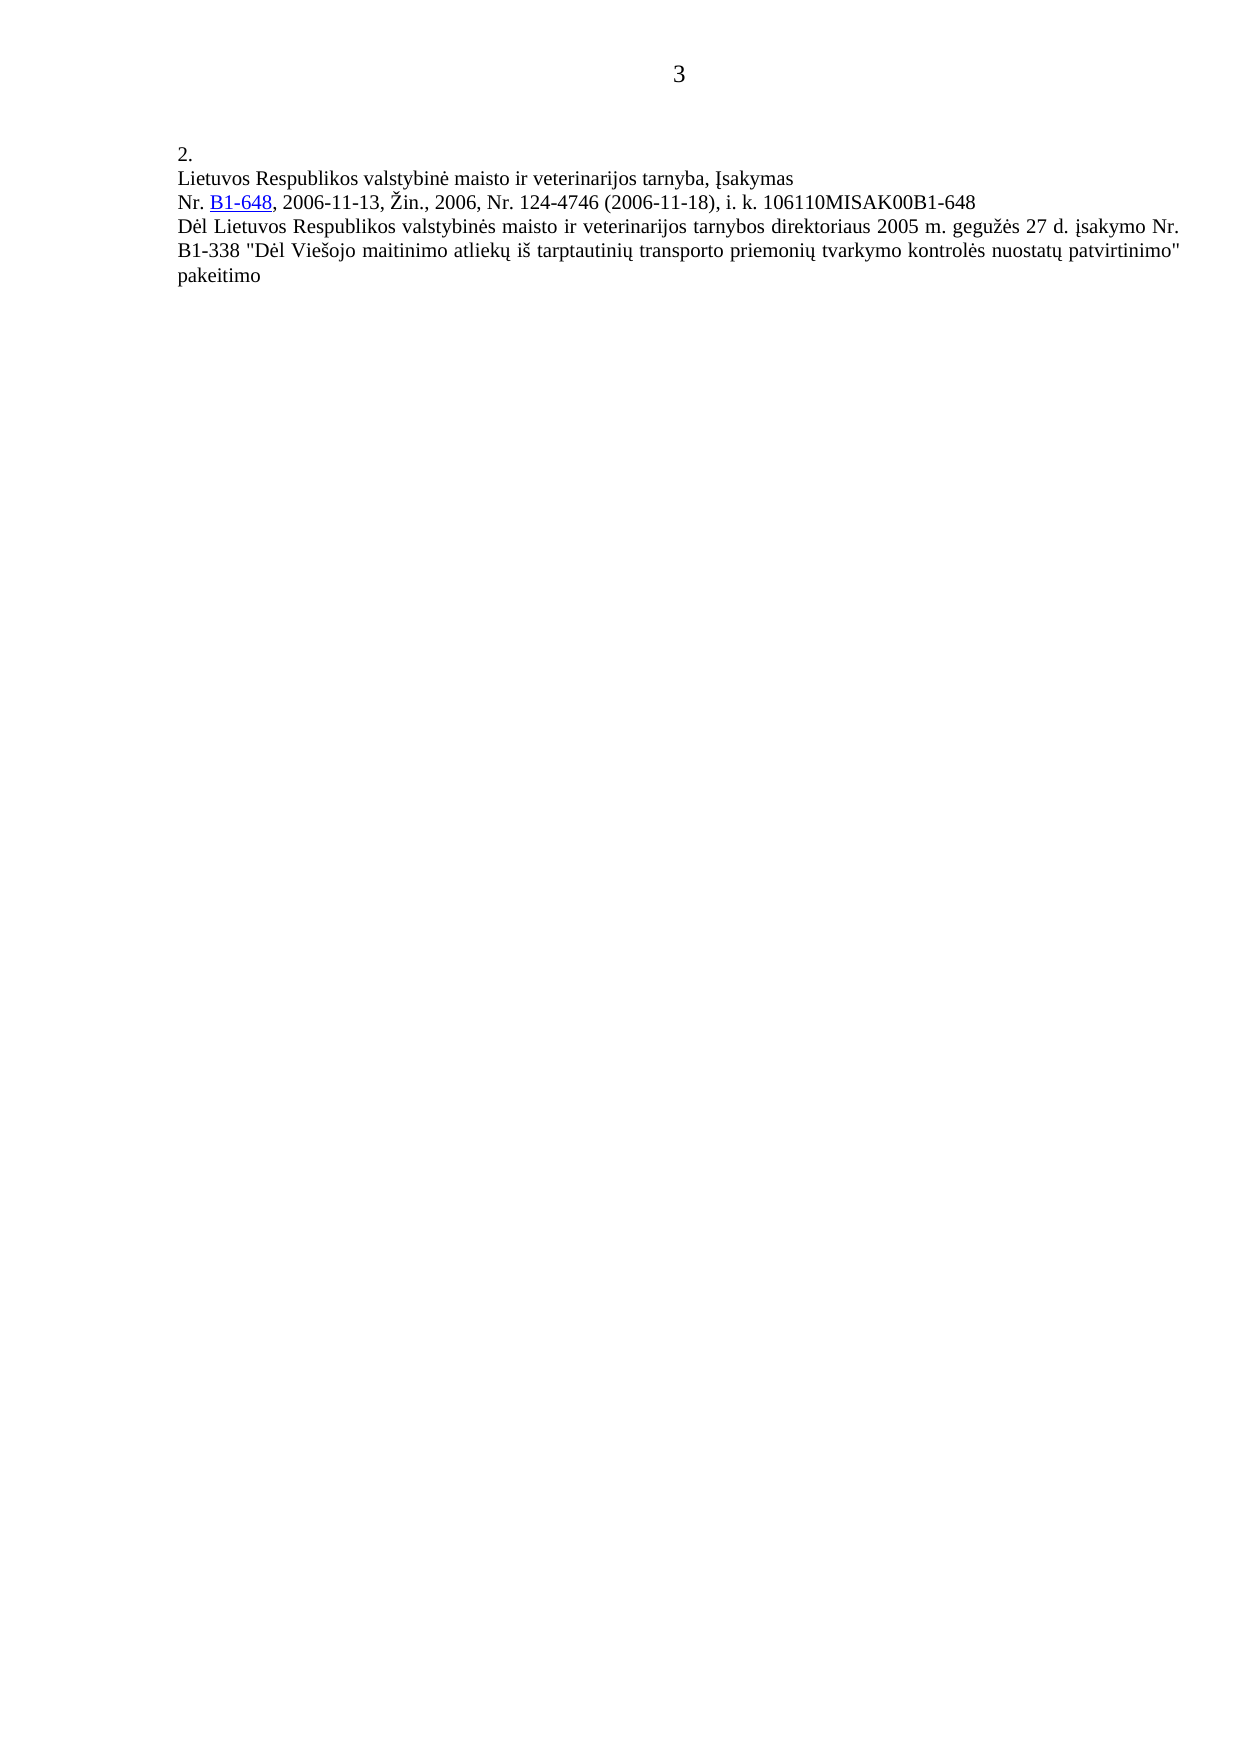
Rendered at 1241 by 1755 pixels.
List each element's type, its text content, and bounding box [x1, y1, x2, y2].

text Nr. B1-648, 2006-11-13, Žin., 2006, Nr. 124-4746 (2006-11-18), i. k. 106110MISAK00B1-648 [177, 190, 1181, 214]
text Dėl Lietuvos Respublikos valstybinės maisto ir veterinarijos tarnybos direktoriaus 2005 m. gegužės 27 d. įsakymo Nr. B1-338 "Dėl Viešojo maitinimo atliekų iš tarptautinių transporto priemonių tvarkymo kontrolės nuostatų patvirtinimo" pakeitimo [177, 214, 1181, 287]
text Lietuvos Respublikos valstybinė maisto ir veterinarijos tarnyba, Įsakymas [177, 166, 1181, 190]
text 2. [177, 142, 1181, 166]
